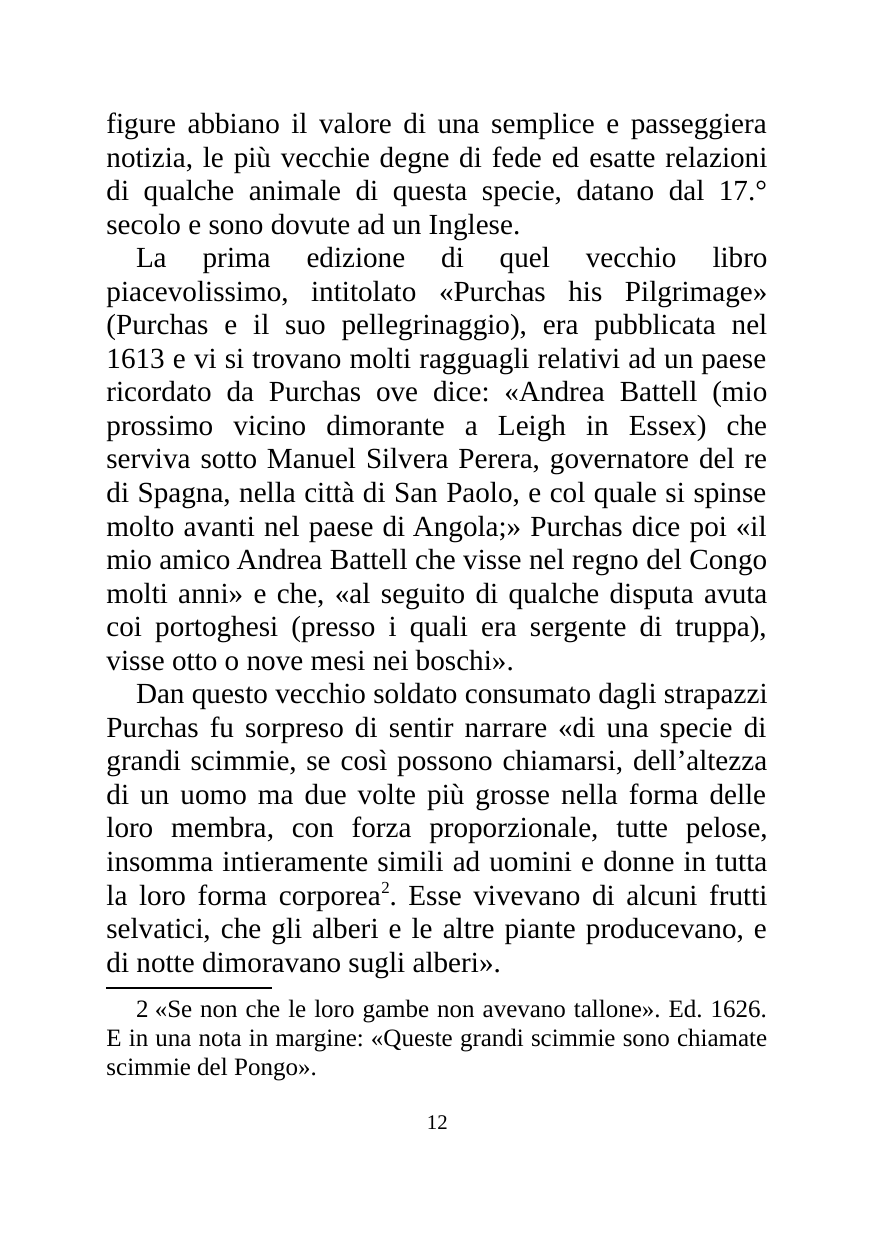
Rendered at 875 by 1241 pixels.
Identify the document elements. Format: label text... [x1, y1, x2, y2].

text figure abbiano il valore di una semplice e passeggiera notizia, le più vecchie degne di fede ed esatte relazioni di qualche animale di questa specie, datano dal 17.° secolo e sono dovute ad un Inglese. [106, 106, 768, 240]
text La prima edizione di quel vecchio libro piacevolissimo, intitolato «Purchas his Pilgrimage» (Purchas e il suo pellegrinaggio), era pubblicata nel 1613 e vi si trovano molti ragguagli relativi ad un paese ricordato da Purchas ove dice: «Andrea Battell (mio prossimo vicino dimorante a Leigh in Essex) che serviva sotto Manuel Silvera Perera, governatore del re di Spagna, nella città di San Paolo, e col quale si spinse molto avanti nel paese di Angola;» Purchas dice poi «il mio amico Andrea Battell che visse nel regno del Congo molti anni» e che, «al seguito di qualche disputa avuta coi portoghesi (presso i quali era sergente di truppa), visse otto o nove mesi nei boschi». [106, 240, 768, 676]
text Dan questo vecchio soldato consumato dagli strapazzi Purchas fu sorpreso di sentir narrare «di una specie di grandi scimmie, se così possono chiamarsi, dell’altezza di un uomo ma due volte più grosse nella forma delle loro membra, con forza proporzionale, tutte pelose, insomma intieramente simili ad uomini e donne in tutta la loro forma corporea. Esse vivevano di alcuni frutti selvatici, che gli alberi e le altre piante producevano, e di notte dimoravano sugli alberi». [106, 676, 768, 978]
text «Se non che le loro gambe non avevano tallone». Ed. 1626. E in una nota in margine: «Queste grandi scimmie sono chiamate scimmie del Pongo». [106, 994, 768, 1080]
